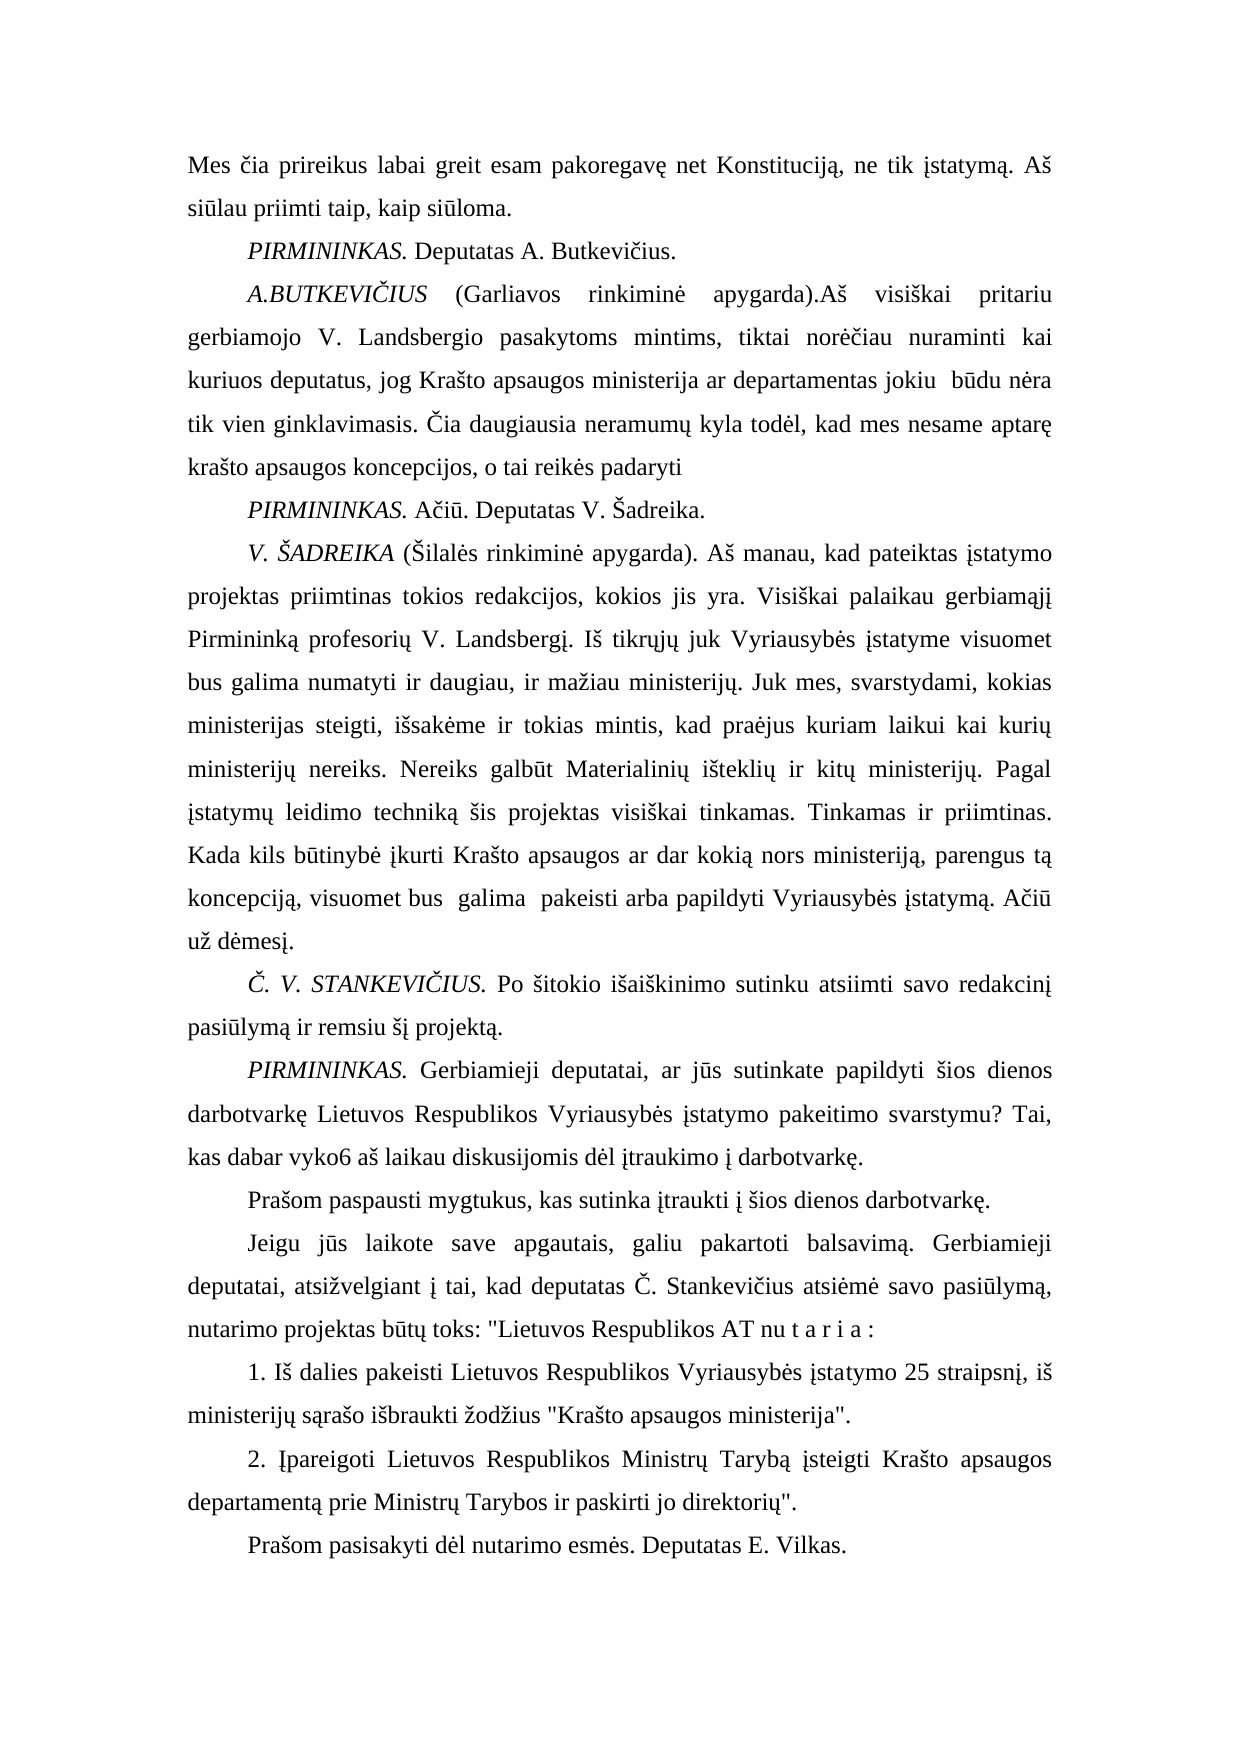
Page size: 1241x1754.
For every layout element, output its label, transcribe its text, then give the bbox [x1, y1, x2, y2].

text 1. Iš dalies pakeisti Lietuvos Respublikos Vyriausybės įsta­tymo 25 straipsnį, iš ministerijų sąrašo išbraukti žodžius "Krašto apsaugos ministerija". [187, 1357, 1053, 1429]
text Mes čia prireikus labai greit esam pakoregavę net Konstituciją, ne tik įstatymą. Aš siūlau priimti taip, kaip siūloma. [187, 150, 1053, 222]
text Pirmininkas. Gerbiamieji deputatai, ar jūs sutinkate papildyti šios dienos darbotvarkę Lietuvos Respublikos Vyriausybės įstatymo pakeitimo svarstymu? Tai, kas dabar vyko6 aš laikau dis­kusijomis dėl įtraukimo į darbotvarkę. [187, 1056, 1053, 1171]
text Prašom pasisakyti dėl nutarimo esmės. Deputatas E. Vilkas. [187, 1530, 1053, 1559]
text A.Butkevičius (Garliavos rinkiminė apygarda).Aš visiškai pritariu gerbiamojo V. Landsbergio pasakytoms min­tims, tiktai norėčiau nuraminti kai kuriuos deputatus, jog Krašto apsaugos ministerija ar departamentas jokiu būdu nėra tik vien ginklavimasis. Čia daugiausia neramumų kyla todėl, kad mes nesame aptarę krašto apsaugos koncepcijos, o tai reikės padaryti [187, 279, 1053, 481]
text 2. Įpareigoti Lietuvos Respublikos Ministrų Tarybą įsteigti Krašto apsaugos departamentą prie Ministrų Tarybos ir paskirti jo direktorių". [187, 1444, 1053, 1516]
text Č. V. Stankevičius. Po šitokio išaiškinimo sutinku atsiimti savo redakcinį pasiūlymą ir remsiu šį projektą. [187, 969, 1053, 1041]
text Pirmininkas. Deputatas A. Butkevičius. [187, 236, 1053, 265]
text Prašom paspausti mygtukus, kas sutinka įtraukti į šios dienos darbotvarkę. [187, 1185, 1053, 1214]
text Pirmininkas. Ačiū. Deputatas V. Šadreika. [187, 495, 1053, 524]
text Jeigu jūs laikote save apgautais, galiu pakartoti balsavimą. Gerbiamieji deputatai, atsižvelgiant į tai, kad deputatas Č. Stankevičius atsiėmė savo pasiūlymą, nutarimo projektas būtų toks: "Lietuvos Respublikos AT nu t a r i a : [187, 1228, 1053, 1343]
text V. Šadreika (Šilalės rinkiminė apygarda). Aš manau, kad pateiktas įstatymo projektas priimtinas tokios redakcijos, kokios jis yra. Visiškai palaikau gerbiamąjį Pirmininką profesorių V. Landsbergį. Iš tikrųjų juk Vyriausybės įstatyme visuomet bus galima numatyti ir daugiau, ir mažiau ministerijų. Juk mes, svarstydami, kokias ministerijas steigti, išsakėme ir tokias mintis, kad praėjus kuriam laikui kai kurių ministerijų nereiks. Nereiks galbūt Materialinių išteklių ir kitų ministerijų. Pagal įstatymų leidimo techniką šis projektas visiškai tinkamas. Tinkamas ir priimtinas. Kada kils būtinybė įkurti Krašto apsaugos ar dar kokią nors ministeriją, parengus tą koncepciją, visuomet bus galima pakeisti arba papildyti Vyriausybės įstatymą. Ačiū už dėmesį. [187, 538, 1053, 955]
